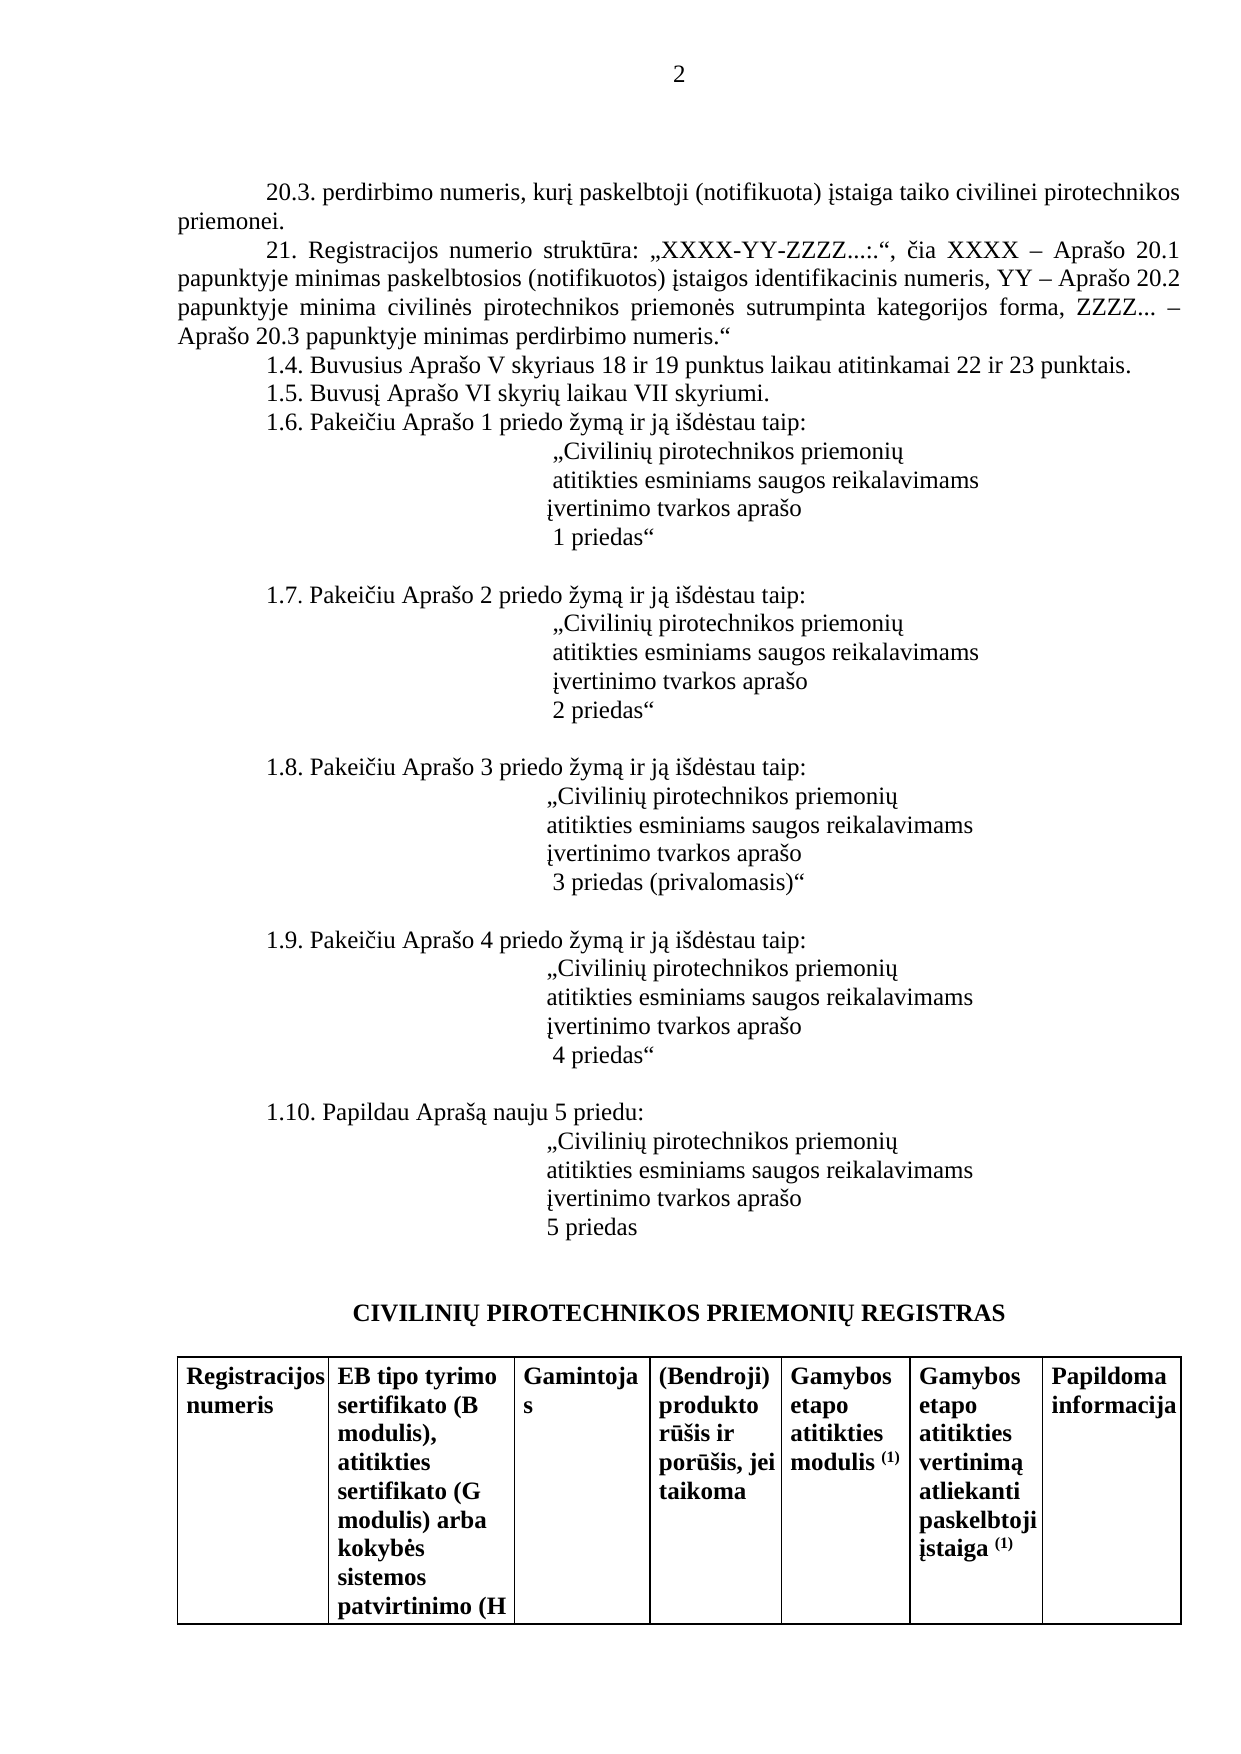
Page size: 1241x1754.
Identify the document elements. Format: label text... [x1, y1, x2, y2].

text 2 priedas“ [177, 695, 1181, 723]
text „Civilinių pirotechnikos priemonių [177, 1126, 1181, 1155]
table_header Gamintojas [515, 1358, 649, 1623]
text įvertinimo tvarkos aprašo [177, 1011, 1181, 1040]
table_header EB tipo tyrimo sertifikato (B modulis), atitikties sertifikato (G modulis) arba kokybės sistemos patvirtinimo (H [329, 1358, 514, 1623]
text 20.3. perdirbimo numeris, kurį paskelbtoji (notifikuota) įstaiga taiko civilinei pirotechnikos priemonei. [177, 177, 1181, 235]
table_header (Bendroji) produkto rūšis ir porūšis, jei taikoma [651, 1358, 781, 1623]
text „Civilinių pirotechnikos priemonių [177, 953, 1181, 982]
text 1.6. Pakeičiu Aprašo 1 priedo žymą ir ją išdėstau taip: [177, 407, 1181, 436]
text CIVILINIŲ PIROTECHNIKOS PRIEMONIŲ REGISTRAS [177, 1298, 1181, 1327]
text 1.9. Pakeičiu Aprašo 4 priedo žymą ir ją išdėstau taip: [177, 925, 1181, 953]
text 1.4. Buvusius Aprašo V skyriaus 18 ir 19 punktus laikau atitinkamai 22 ir 23 punktais. [177, 350, 1181, 378]
text 1 priedas“ [177, 522, 1181, 551]
text 1.10. Papildau Aprašą nauju 5 priedu: [177, 1097, 1181, 1126]
text 5 priedas [177, 1212, 1181, 1241]
text „Civilinių pirotechnikos priemonių [177, 436, 1181, 465]
text įvertinimo tvarkos aprašo [177, 493, 1181, 522]
table_header Papildoma informacija [1043, 1358, 1180, 1623]
text atitikties esminiams saugos reikalavimams [177, 810, 1181, 838]
text 1.5. Buvusį Aprašo VI skyrių laikau VII skyriumi. [177, 378, 1181, 407]
text 4 priedas“ [177, 1040, 1181, 1068]
text įvertinimo tvarkos aprašo [177, 838, 1181, 867]
text 1.7. Pakeičiu Aprašo 2 priedo žymą ir ją išdėstau taip: [177, 580, 1181, 608]
text atitikties esminiams saugos reikalavimams [177, 465, 1181, 493]
table_header Gamybos etapo atitikties vertinimą atliekanti paskelbtoji įstaiga (1) [911, 1358, 1042, 1623]
text 3 priedas (privalomasis)“ [177, 867, 1181, 896]
text 1.8. Pakeičiu Aprašo 3 priedo žymą ir ją išdėstau taip: [177, 752, 1181, 781]
text „Civilinių pirotechnikos priemonių [177, 608, 1181, 637]
text 21. Registracijos numerio struktūra: „XXXX-YY-ZZZZ...:.“, čia XXXX – Aprašo 20.1 papunktyje minimas paskelbtosios (notifikuotos) įstaigos identifikacinis numeris, YY – Aprašo 20.2 papunktyje minima civilinės pirotechnikos priemonės sutrumpinta kategorijos forma, ZZZZ... – Aprašo 20.3 papunktyje minimas perdirbimo numeris.“ [177, 235, 1181, 350]
text įvertinimo tvarkos aprašo [177, 666, 1181, 695]
table_header Gamybos etapo atitikties modulis (1) [782, 1358, 909, 1623]
text „Civilinių pirotechnikos priemonių [177, 781, 1181, 810]
text atitikties esminiams saugos reikalavimams [177, 1155, 1181, 1183]
text atitikties esminiams saugos reikalavimams [177, 982, 1181, 1011]
table_header Registracijos numeris [178, 1358, 328, 1623]
text atitikties esminiams saugos reikalavimams [177, 637, 1181, 666]
text įvertinimo tvarkos aprašo [177, 1183, 1181, 1212]
